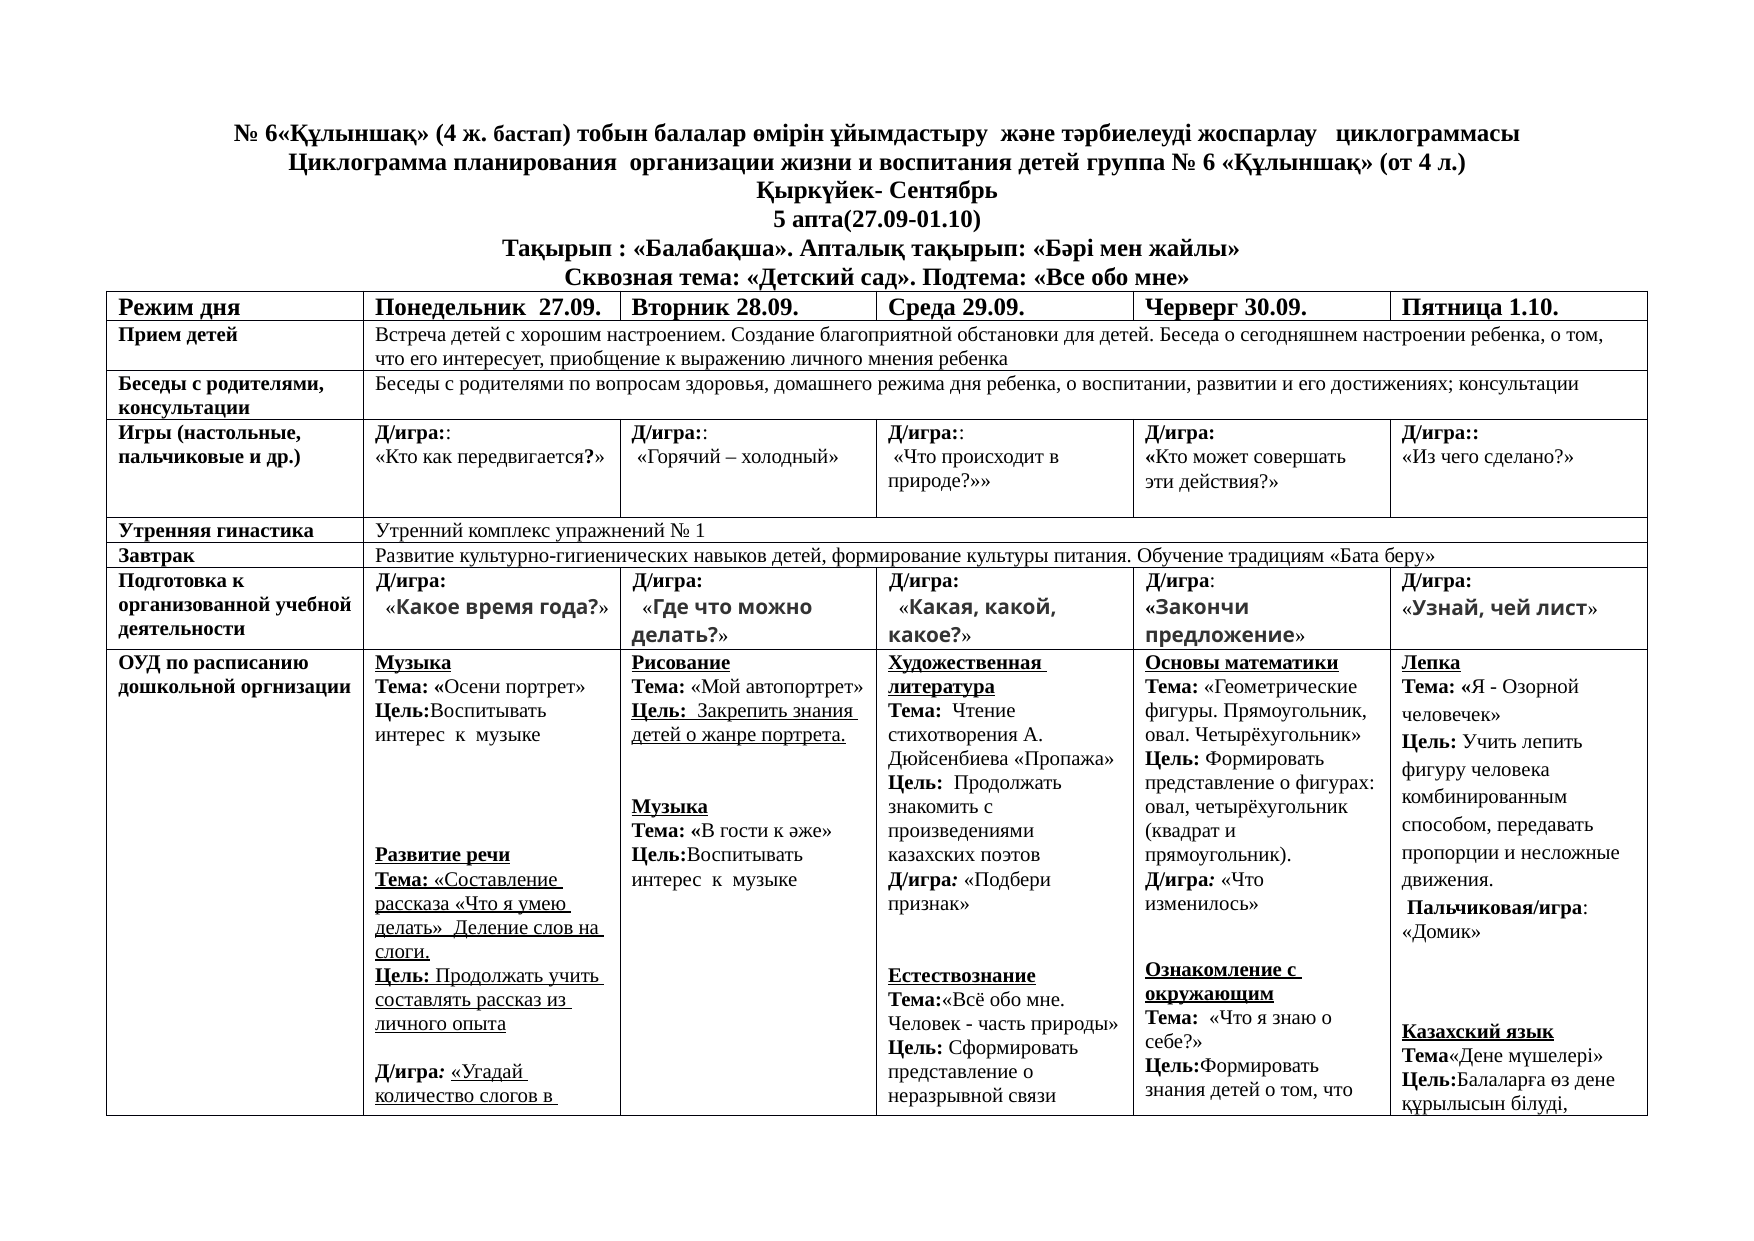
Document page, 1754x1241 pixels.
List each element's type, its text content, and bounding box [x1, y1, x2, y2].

table_cell Основы математики Тема: «Геометрические фигуры. Прямоугольник, овал. Четырёхугольник» Цель: Формировать представление о фигурах: овал, четырёхугольник (квадрат и прямоугольник). Д/игра: «Что изменилось» Ознакомление с окружающим Тема: «Что я знаю о себе?» Цель:Формировать знания детей о том, что [1134, 650, 1390, 1115]
table_cell Игры (настольные, пальчиковые и др.) [107, 420, 363, 517]
table_cell Утренняя гинастика [107, 518, 363, 542]
table_cell Д/игра:: «Из чего сделано?» [1391, 420, 1647, 517]
table_cell Беседы с родителями по вопросам здоровья, домашнего режима дня ребенка, о воспитании, развитии и его достижениях; консультации [364, 371, 1647, 419]
table_cell Музыка Тема: «Осени портрет» Цель:Воспитывать интерес к музыке Развитие речи Тема: «Составление рассказа «Что я умею делать» Деление слов на слоги. Цель: Продолжать учить составлять рассказ из личного опыта Д/игра: «Угадай количество слогов в [364, 650, 620, 1115]
table_cell Встреча детей с хорошим настроением. Создание благоприятной обстановки для детей. Беседа о сегодняшнем настроении ребенка, о том, что его интересует, приобщение к выражению личного мнения ребенка [364, 321, 1647, 369]
text Тақырып : «Балабақша». Апталық тақырып: «Бәрі мен жайлы» [118, 233, 1636, 262]
table_cell Д/игра: «Какое время года?» [364, 568, 620, 649]
table_header Пятница 1.10. [1391, 292, 1647, 320]
table_cell Д/игра: «Закончи предложение» [1134, 568, 1390, 649]
text Сквозная тема: «Детский сад». Подтема: «Все обо мне» [118, 262, 1636, 291]
table_cell Д/игра:: «Горячий – холодный» [621, 420, 876, 517]
table_cell Д/игра:: «Кто как передвигается?» [364, 420, 620, 517]
table_cell Утренний комплекс упражнений № 1 [364, 518, 1647, 542]
table_cell Художественная литература Тема: Чтение стихотворения А. Дюйсенбиева «Пропажа» Цель: Продолжать знакомить с произведениями казахских поэтов Д/игра: «Подбери признак» Естествознание Тема:«Всё обо мне. Человек - часть природы» Цель: Сформировать представление о неразрывной связи [877, 650, 1133, 1115]
table_cell Рисование Тема: «Мой автопортрет» Цель: Закрепить знания детей о жанре портрета. Музыка Тема: «В гости к әже» Цель:Воспитывать интерес к музыке [621, 650, 876, 1115]
text 5 апта(27.09-01.10) [118, 204, 1636, 233]
table_cell Д/игра: «Где что можно делать?» [621, 568, 876, 649]
table_header Режим дня [107, 292, 363, 320]
table_cell ОУД по расписанию дошкольной оргнизации [107, 650, 363, 1115]
table_header Понедельник 27.09. [364, 292, 620, 320]
table_cell Д/игра: «Узнай, чей лист» [1391, 568, 1647, 649]
table_cell Д/игра:: «Что происходит в природе?»» [877, 420, 1133, 517]
table_cell Развитие культурно-гигиенических навыков детей, формирование культуры питания. Обучение традициям «Бата беру» [364, 543, 1647, 567]
text Қыркүйек- Сентябрь [118, 176, 1636, 204]
table_cell Д/игра: «Кто может совершать эти действия?» [1134, 420, 1390, 517]
table_cell Подготовка к организованной учебной деятельности [107, 568, 363, 649]
table_cell Д/игра: «Какая, какой, какое?» [877, 568, 1133, 649]
table_cell Лепка Тема: «Я - Озорной человечек» Цель: Учить лепить фигуру человека комбинированным способом, передавать пропорции и несложные движения. Пальчиковая/игра: «Домик» Казахский язык Тема«Дене мүшелері» Цель:Балаларға өз дене құрылысын білуді, [1391, 650, 1647, 1115]
table_header Среда 29.09. [877, 292, 1133, 320]
table_cell Беседы с родителями, консультации [107, 371, 363, 419]
table_header Черверг 30.09. [1134, 292, 1390, 320]
table_cell Завтрак [107, 543, 363, 567]
text № 6«Құлыншақ» (4 ж. бастап) тобын балалар өмірін ұйымдастыру және тәрбиелеуді жоспарлау циклограммасы Циклограмма планирования организации жизни и воспитания детей группа № 6 «Құлыншақ» (от 4 л.) [118, 118, 1636, 176]
table_header Вторник 28.09. [621, 292, 876, 320]
table_cell Прием детей [107, 321, 363, 369]
